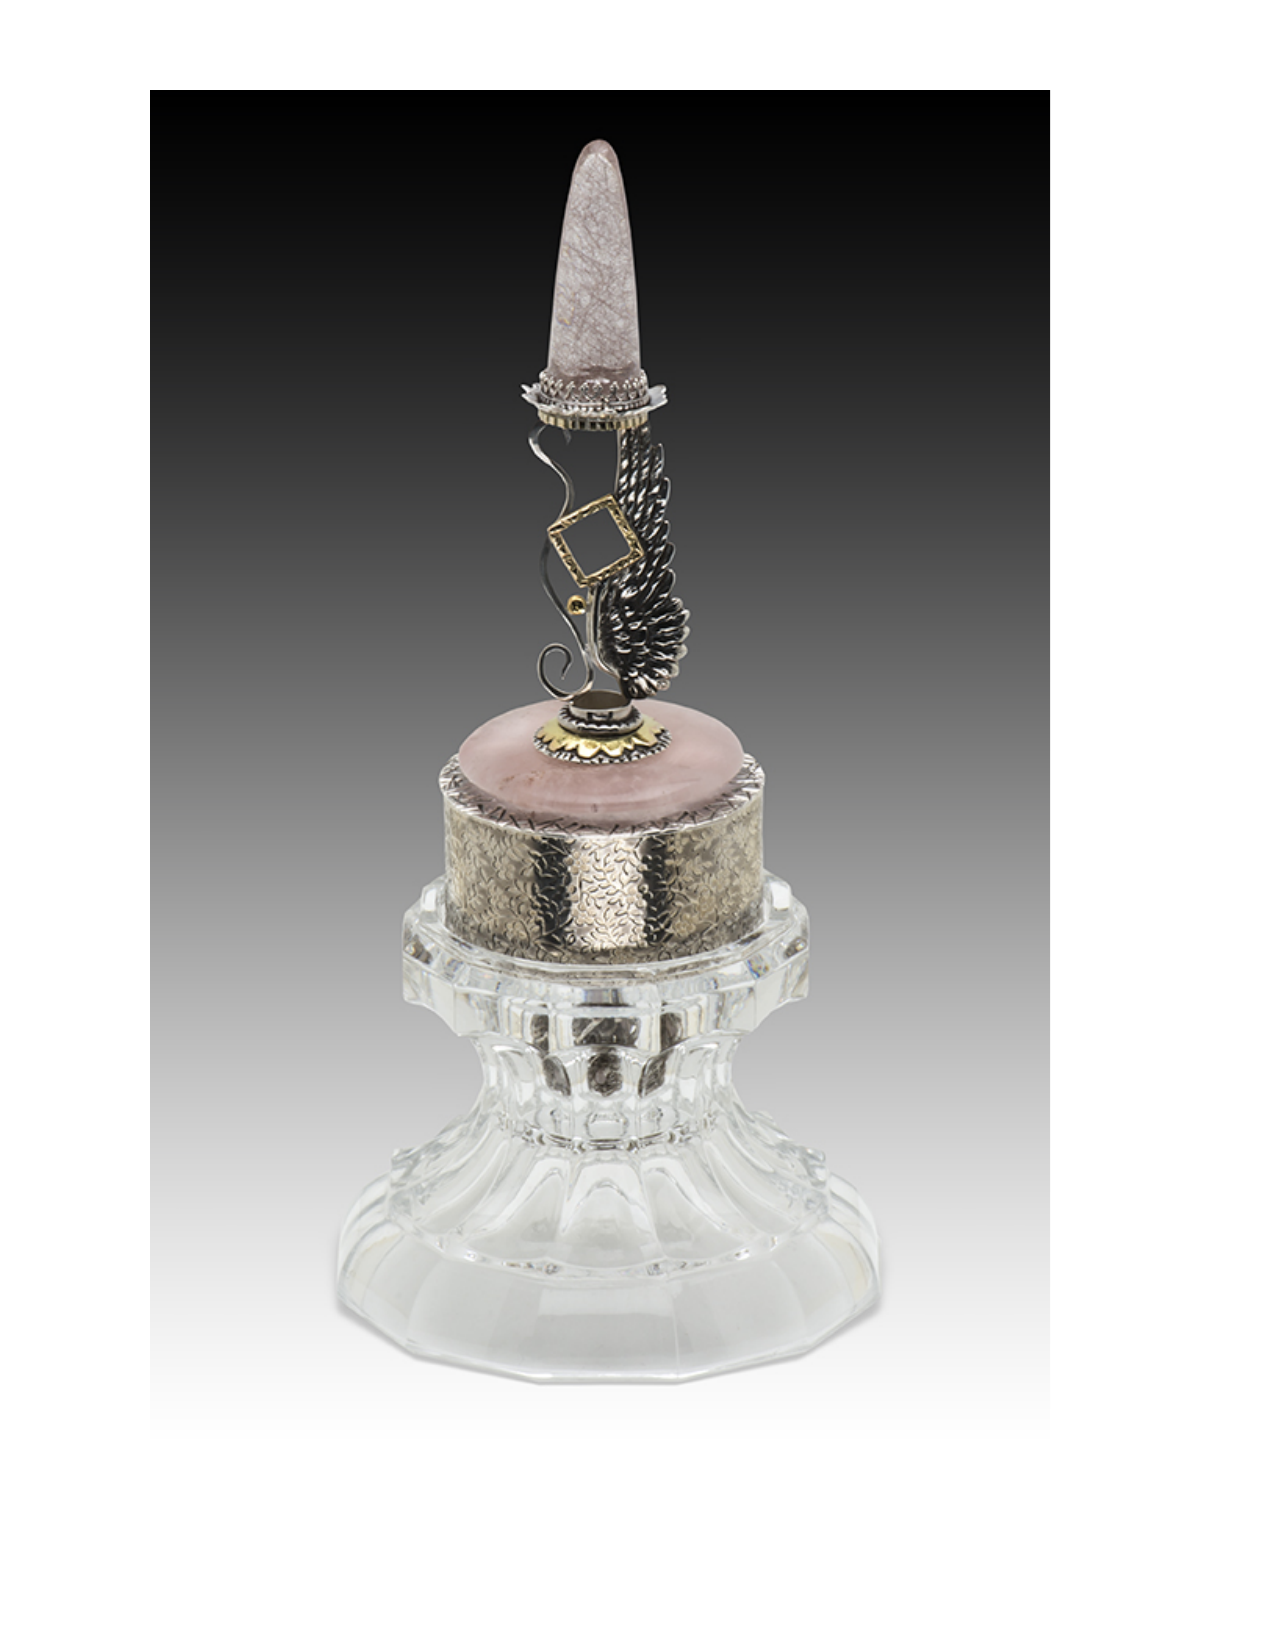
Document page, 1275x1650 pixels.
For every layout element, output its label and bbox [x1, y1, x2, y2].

picture [150, 90, 1050, 1440]
